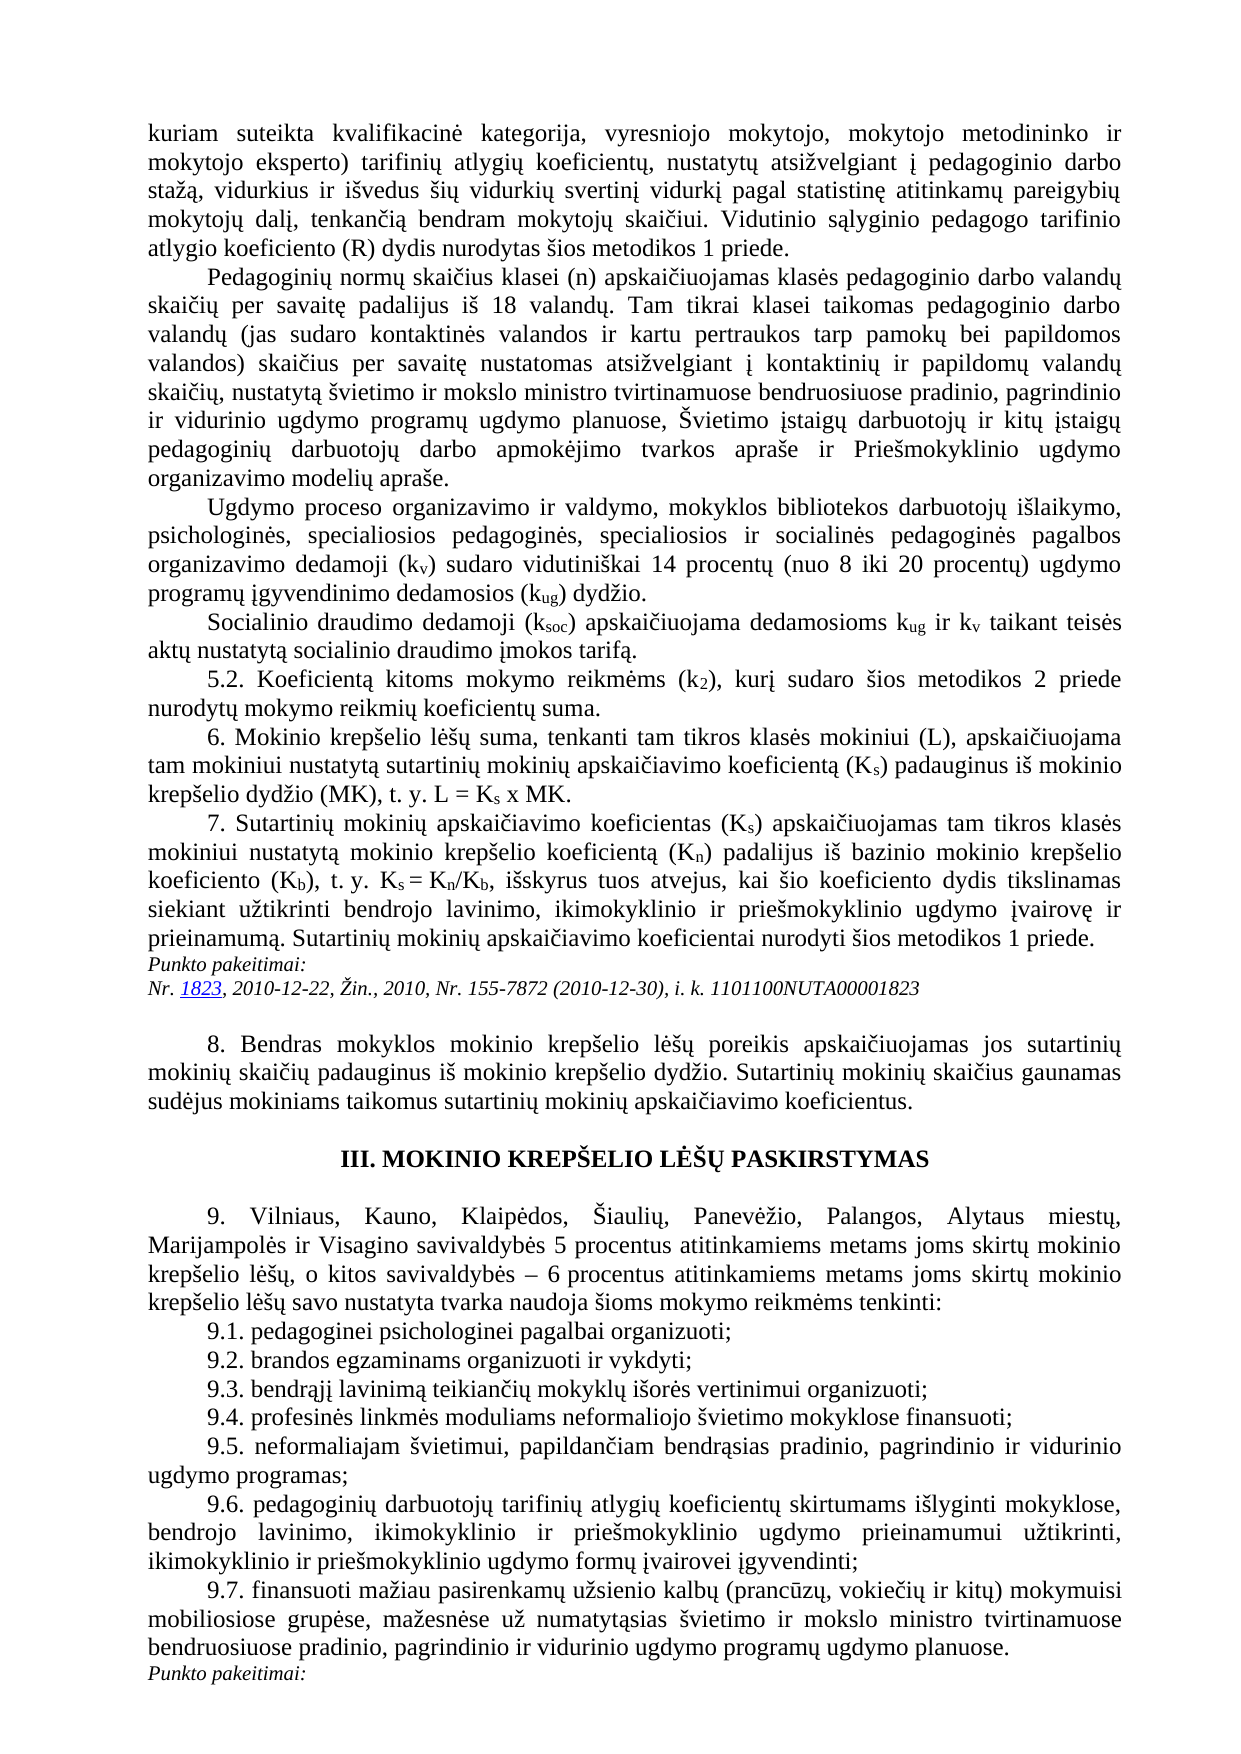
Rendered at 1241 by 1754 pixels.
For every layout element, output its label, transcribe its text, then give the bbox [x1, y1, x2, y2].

text Nr. 1823, 2010-12-22, Žin., 2010, Nr. 155-7872 (2010-12-30), i. k. 1101100NUTA00001823 [148, 976, 1122, 1000]
text 9.4. profesinės linkmės moduliams neformaliojo švietimo mokyklose finansuoti; [148, 1402, 1122, 1431]
text 9.3. bendrąjį lavinimą teikiančių mokyklų išorės vertinimui organizuoti; [148, 1374, 1122, 1402]
text 8. Bendras mokyklos mokinio krepšelio lėšų poreikis apskaičiuojamas jos sutartinių mokinių skaičių padauginus iš mokinio krepšelio dydžio. Sutartinių mokinių skaičius gaunamas sudėjus mokiniams taikomus sutartinių mokinių apskaičiavimo koeficientus. [148, 1029, 1122, 1115]
text 9.6. pedagoginių darbuotojų tarifinių atlygių koeficientų skirtumams išlyginti mokyklose, bendrojo lavinimo, ikimokyklinio ir priešmokyklinio ugdymo prieinamumui užtikrinti, ikimokyklinio ir priešmokyklinio ugdymo formų įvairovei įgyvendinti; [148, 1489, 1122, 1575]
text Socialinio draudimo dedamoji (ksoc) apskaičiuojama dedamosioms kug ir kv taikant teisės aktų nustatytą socialinio draudimo įmokos tarifą. [148, 607, 1122, 664]
text Punkto pakeitimai: [148, 952, 1122, 976]
text Pedagoginių normų skaičius klasei (n) apskaičiuojamas klasės pedagoginio darbo valandų skaičių per savaitę padalijus iš 18 valandų. Tam tikrai klasei taikomas pedagoginio darbo valandų (jas sudaro kontaktinės valandos ir kartu pertraukos tarp pamokų bei papildomos valandos) skaičius per savaitę nustatomas atsižvelgiant į kontaktinių ir papildomų valandų skaičių, nustatytą švietimo ir mokslo ministro tvirtinamuose bendruosiuose pradinio, pagrindinio ir vidurinio ugdymo programų ugdymo planuose, Švietimo įstaigų darbuotojų ir kitų įstaigų pedagoginių darbuotojų darbo apmokėjimo tvarkos apraše ir Priešmokyklinio ugdymo organizavimo modelių apraše. [148, 262, 1122, 492]
text 9.5. neformaliajam švietimui, papildančiam bendrąsias pradinio, pagrindinio ir vidurinio ugdymo programas; [148, 1431, 1122, 1489]
text 9. Vilniaus, Kauno, Klaipėdos, Šiaulių, Panevėžio, Palangos, Alytaus miestų, Marijampolės ir Visagino savivaldybės 5 procentus atitinkamiems metams joms skirtų mokinio krepšelio lėšų, o kitos savivaldybės – 6 procentus atitinkamiems metams joms skirtų mokinio krepšelio lėšų savo nustatyta tvarka naudoja šioms mokymo reikmėms tenkinti: [148, 1201, 1122, 1316]
text 9.7. finansuoti mažiau pasirenkamų užsienio kalbų (prancūzų, vokiečių ir kitų) mokymuisi mobiliosiose grupėse, mažesnėse už numatytąsias švietimo ir mokslo ministro tvirtinamuose bendruosiuose pradinio, pagrindinio ir vidurinio ugdymo programų ugdymo planuose. [148, 1575, 1122, 1661]
text Punkto pakeitimai: [148, 1661, 1122, 1685]
text 7. Sutartinių mokinių apskaičiavimo koeficientas (Ks) apskaičiuojamas tam tikros klasės mokiniui nustatytą mokinio krepšelio koeficientą (Kn) padalijus iš bazinio mokinio krepšelio koeficiento (Kb), t. y. Ks = Kn/Kb, išskyrus tuos atvejus, kai šio koeficiento dydis tikslinamas siekiant užtikrinti bendrojo lavinimo, ikimokyklinio ir priešmokyklinio ugdymo įvairovę ir prieinamumą. Sutartinių mokinių apskaičiavimo koeficientai nurodyti šios metodikos 1 priede. [148, 808, 1122, 952]
text 5.2. Koeficientą kitoms mokymo reikmėms (k2), kurį sudaro šios metodikos 2 priede nurodytų mokymo reikmių koeficientų suma. [148, 664, 1122, 722]
text 6. Mokinio krepšelio lėšų suma, tenkanti tam tikros klasės mokiniui (L), apskaičiuojama tam mokiniui nustatytą sutartinių mokinių apskaičiavimo koeficientą (Ks) padauginus iš mokinio krepšelio dydžio (MK), t. y. L = Ks x MK. [148, 722, 1122, 808]
text III. MOKINIO KREPŠELIO LĖŠŲ PASKIRSTYMAS [148, 1144, 1122, 1172]
text kuriam suteikta kvalifikacinė kategorija, vyresniojo mokytojo, mokytojo metodininko ir mokytojo eksperto) tarifinių atlygių koeficientų, nustatytų atsižvelgiant į pedagoginio darbo stažą, vidurkius ir išvedus šių vidurkių svertinį vidurkį pagal statistinę atitinkamų pareigybių mokytojų dalį, tenkančią bendram mokytojų skaičiui. Vidutinio sąlyginio pedagogo tarifinio atlygio koeficiento (R) dydis nurodytas šios metodikos 1 priede. [148, 118, 1122, 262]
text Ugdymo proceso organizavimo ir valdymo, mokyklos bibliotekos darbuotojų išlaikymo, psichologinės, specialiosios pedagoginės, specialiosios ir socialinės pedagoginės pagalbos organizavimo dedamoji (kv) sudaro vidutiniškai 14 procentų (nuo 8 iki 20 procentų) ugdymo programų įgyvendinimo dedamosios (kug) dydžio. [148, 492, 1122, 607]
text 9.2. brandos egzaminams organizuoti ir vykdyti; [148, 1345, 1122, 1374]
text 9.1. pedagoginei psichologinei pagalbai organizuoti; [148, 1316, 1122, 1345]
